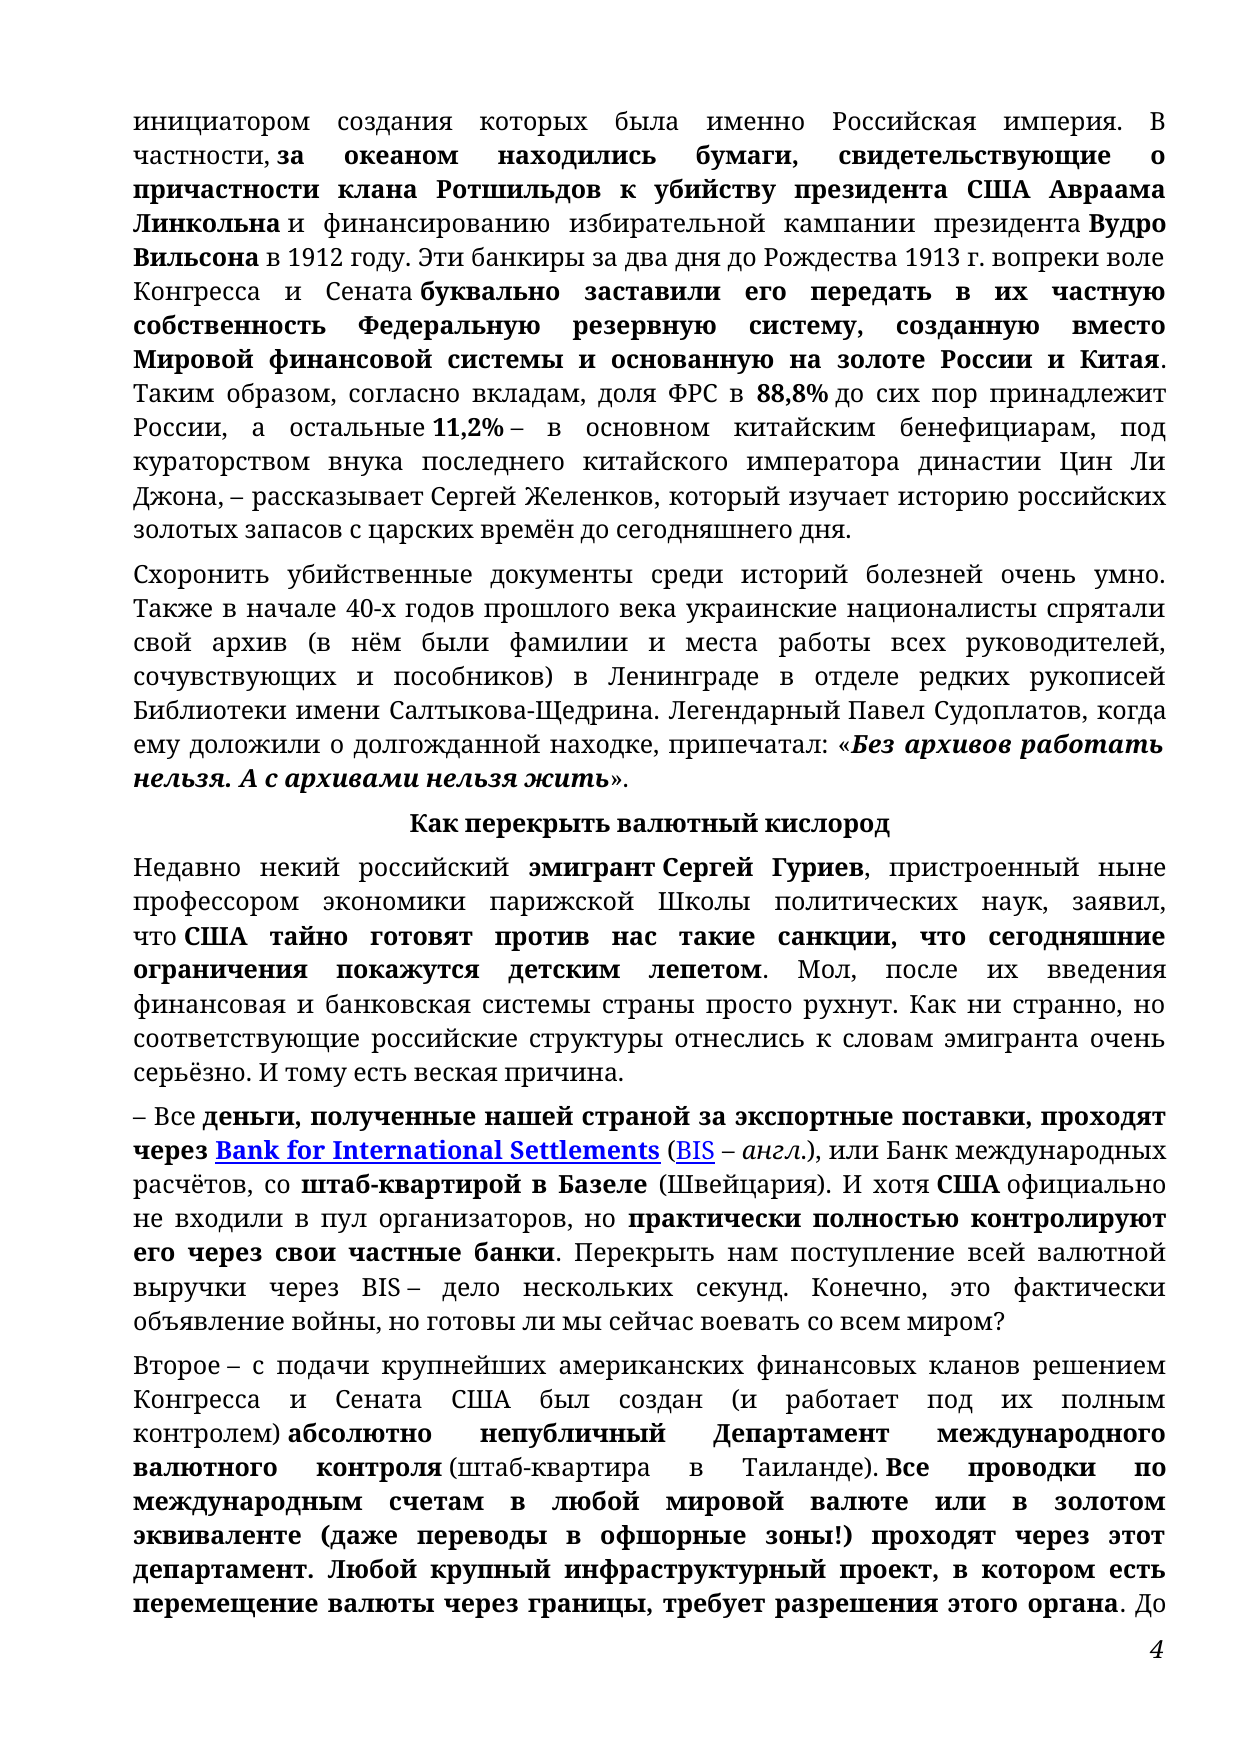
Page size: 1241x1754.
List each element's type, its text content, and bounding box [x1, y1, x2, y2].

text Второе – с подачи крупнейших американских финансовых кланов решением Конгресса и Сената США был создан (и работает под их полным контролем) абсолютно непубличный Департамент международного валютного контроля (штаб-квартира в Таиланде). Все проводки по международным счетам в любой мировой валюте или в золотом эквиваленте (даже переводы в офшорные зоны!) проходят через этот департамент. Любой крупный инфраструктурный проект, в котором есть перемещение валюты через границы, требует разрешения этого органа. До [133, 1348, 1167, 1620]
text Схоронить убийственные документы среди историй болезней очень умно. Также в начале 40-х годов прошлого века украинские националисты спрятали свой архив (в нём были фамилии и места работы всех руководителей, сочувствующих и пособников) в Ленинграде в отделе редких рукописей Библиотеки имени Салтыкова-Щедрина. Легендарный Павел Судоплатов, когда ему доложили о долгожданной находке, припечатал: «Без архивов работать нельзя. А с архивами нельзя жить». [133, 557, 1167, 795]
text – Все деньги, полученные нашей страной за экспортные поставки, проходят через Bank for International Settlements (BIS – англ.), или Банк международных расчётов, со штаб-квартирой в Базеле (Швейцария). И хотя США официально не входили в пул организаторов, но практически полностью контролируют его через свои частные банки. Перекрыть нам поступление всей валютной выручки через BIS – дело нескольких секунд. Конечно, это фактически объявление войны, но готовы ли мы сейчас воевать со всем миром? [133, 1099, 1167, 1337]
text Недавно некий российский эмигрант Сергей Гуриев, пристроенный ныне профессором экономики парижской Школы политических наук, заявил, что США тайно готовят против нас такие санкции, что сегодняшние ограничения покажутся детским лепетом. Мол, после их введения финансовая и банковская системы страны просто рухнут. Как ни странно, но соответствующие российские структуры отнеслись к словам эмигранта очень серьёзно. И тому есть веская причина. [133, 850, 1167, 1088]
text Как перекрыть валютный кислород [133, 806, 1167, 839]
text инициатором создания которых была именно Российская империя. В частности, за океаном находились бумаги, свидетельствующие о причастности клана Ротшильдов к убийству президента США Авраама Линкольна и финансированию избирательной кампании президента Вудро Вильсона в 1912 году. Эти банкиры за два дня до Рождества 1913 г. вопреки воле Конгресса и Сената буквально заставили его передать в их частную собственность Федеральную резервную систему, созданную вместо Мировой финансовой системы и основанную на золоте России и Китая. Таким образом, согласно вкладам, доля ФРС в 88,8% до сих пор принадлежит России, а остальные 11,2% – в основном китайским бенефициарам, под кураторством внука последнего китайского императора династии Цин Ли Джона, – рассказывает Сергей Желенков, который изучает историю российских золотых запасов с царских времён до сегодняшнего дня. [133, 103, 1167, 546]
